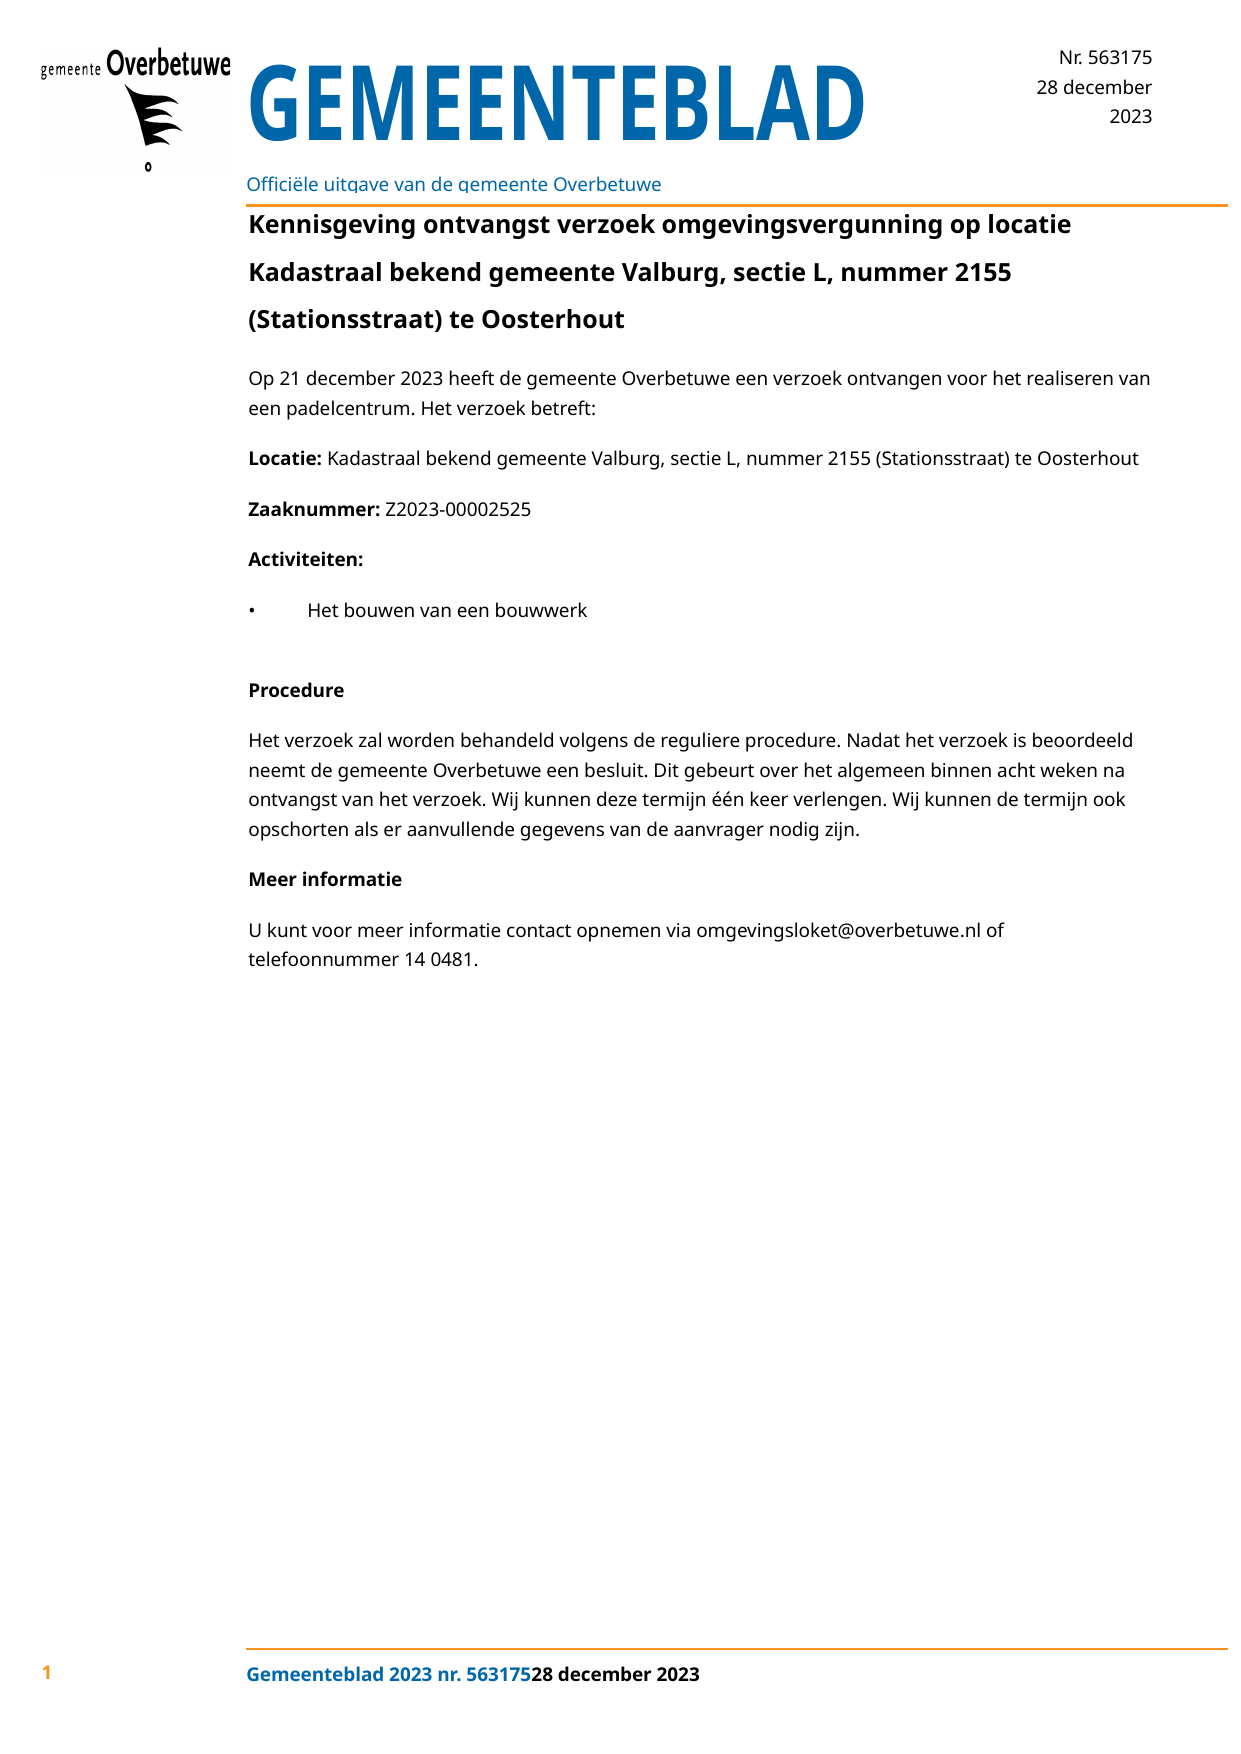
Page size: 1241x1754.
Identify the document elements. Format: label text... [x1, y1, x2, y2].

text Procedure [248, 677, 1152, 702]
list Het bouwen van een bouwwerk [248, 597, 1152, 622]
text Meer informatie [248, 866, 1152, 892]
text Zaaknummer: Z2023-00002525 [248, 496, 1152, 522]
picture [41, 47, 231, 172]
text Activiteiten: [248, 546, 1152, 572]
text Kennisgeving ontvangst verzoek omgevingsvergunning op locatie Kadastraal bekend gemeente Valburg, sectie L, nummer 2155 (Stationsstraat) te Oosterhout [248, 207, 1152, 336]
text Het verzoek zal worden behandeld volgens de reguliere procedure. Nadat het verzoek is beoordeeld neemt de gemeente Overbetuwe een besluit. Dit gebeurt over het algemeen binnen acht weken na ontvangst van het verzoek. Wij kunnen deze termijn één keer verlengen. Wij kunnen de termijn ook opschorten als er aanvullende gegevens van de aanvrager nodig zijn. [248, 727, 1152, 842]
text U kunt voor meer informatie contact opnemen via omgevingsloket@overbetuwe.nl of telefoonnummer 14 0481. [248, 917, 1152, 972]
text Locatie: Kadastraal bekend gemeente Valburg, sectie L, nummer 2155 (Stationsstraat) te Oosterhout [248, 446, 1152, 471]
text Op 21 december 2023 heeft de gemeente Overbetuwe een verzoek ontvangen voor het realiseren van een padelcentrum. Het verzoek betreft: [248, 366, 1152, 421]
